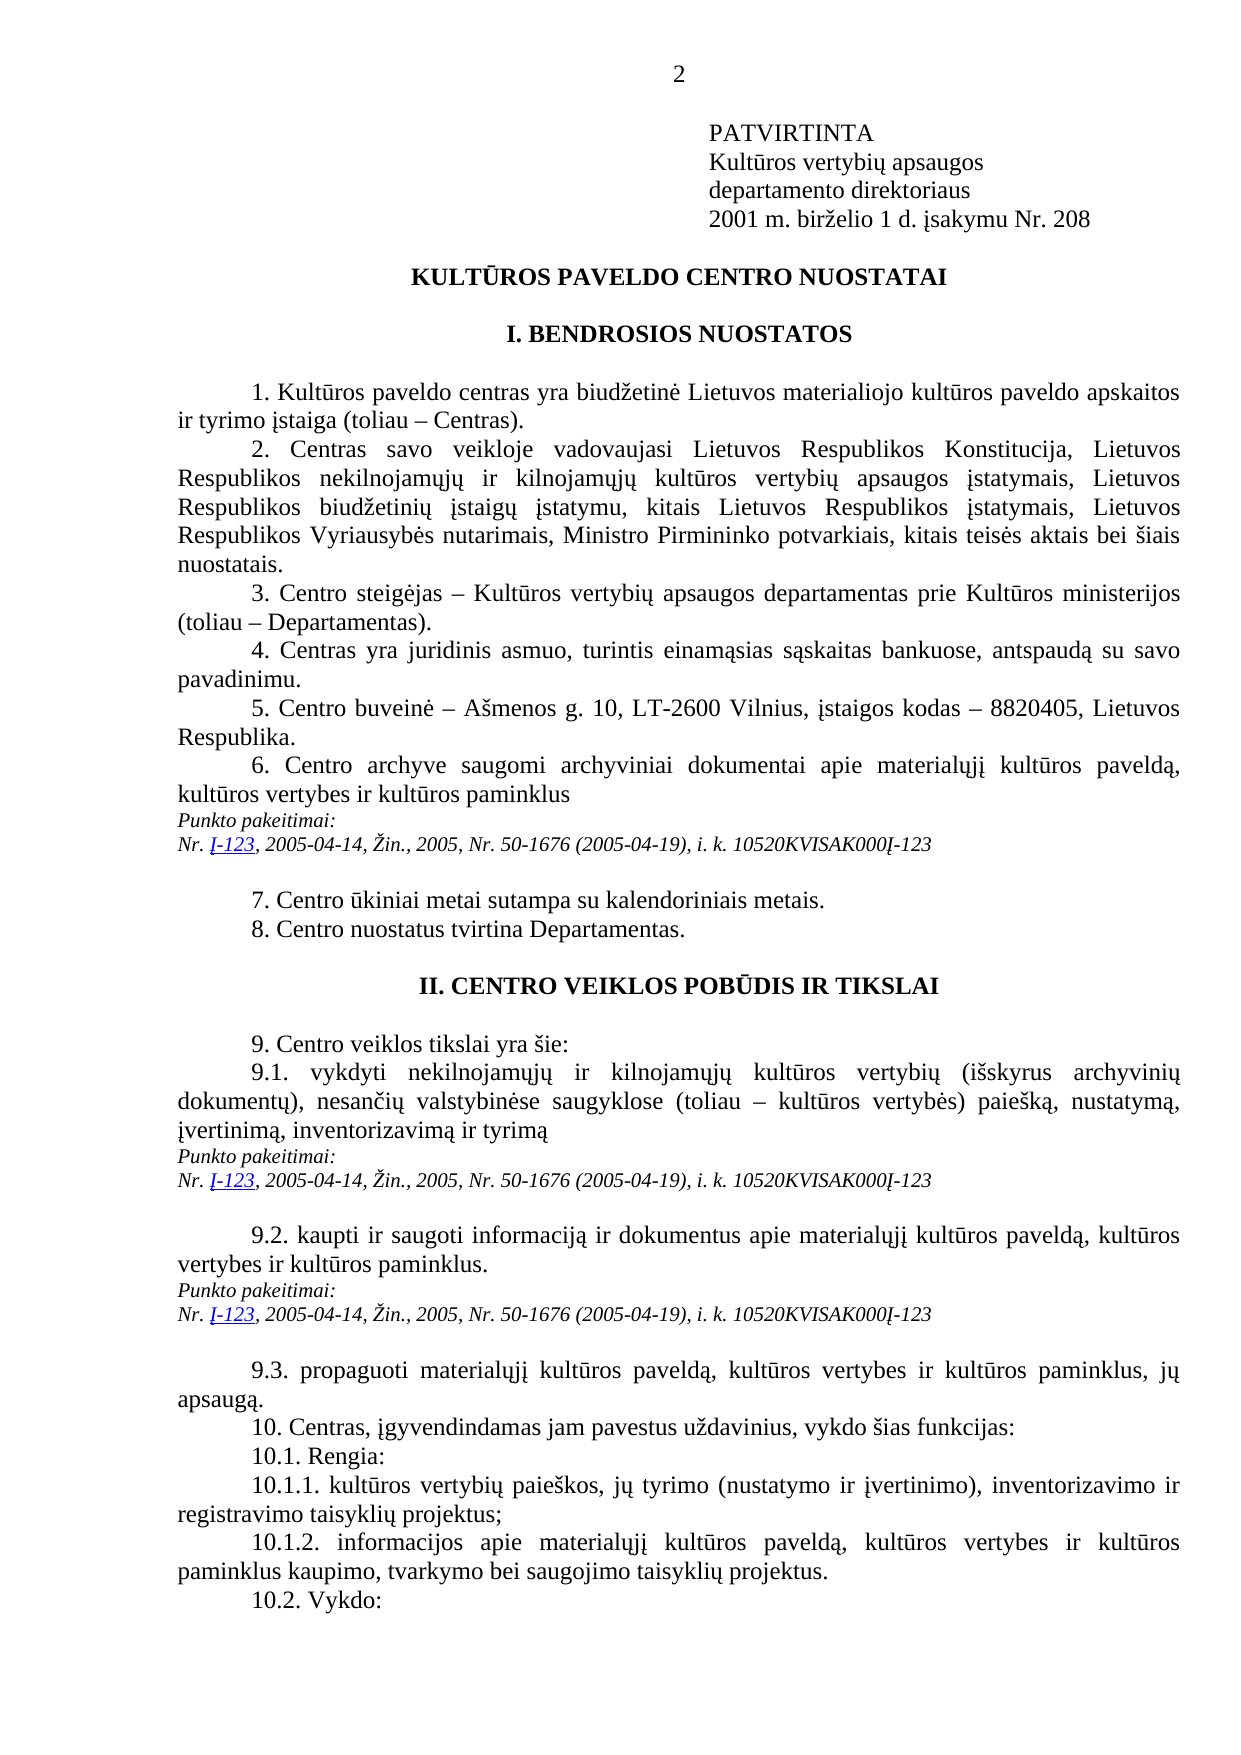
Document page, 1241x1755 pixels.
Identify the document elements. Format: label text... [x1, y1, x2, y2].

text 10.1.1. kultūros vertybių paieškos, jų tyrimo (nustatymo ir įvertinimo), inventorizavimo ir registravimo taisyklių projektus; [177, 1470, 1181, 1527]
text 9.1. vykdyti nekilnojamųjų ir kilnojamųjų kultūros vertybių (išskyrus archyvinių dokumentų), nesančių valstybinėse saugyklose (toliau – kultūros vertybės) paiešką, nustatymą, įvertinimą, inventorizavimą ir tyrimą [177, 1057, 1181, 1144]
text Nr. Į-123, 2005-04-14, Žin., 2005, Nr. 50-1676 (2005-04-19), i. k. 10520KVISAK000Į-123 [177, 1302, 1181, 1326]
text 10.1.2. informacijos apie materialųjį kultūros paveldą, kultūros vertybes ir kultūros paminklus kaupimo, tvarkymo bei saugojimo taisyklių projektus. [177, 1527, 1181, 1585]
text 6. Centro archyve saugomi archyviniai dokumentai apie materialųjį kultūros paveldą, kultūros vertybes ir kultūros paminklus [177, 751, 1181, 808]
text 2001 m. birželio 1 d. įsakymu Nr. 208 [177, 204, 1181, 233]
text 10.2. Vykdo: [177, 1585, 1181, 1614]
text Nr. Į-123, 2005-04-14, Žin., 2005, Nr. 50-1676 (2005-04-19), i. k. 10520KVISAK000Į-123 [177, 1168, 1181, 1192]
text II. CENTRO VEIKLOS POBŪDIS IR TIKSLAI [177, 971, 1181, 1000]
text 10.1. Rengia: [177, 1441, 1181, 1470]
text Nr. Į-123, 2005-04-14, Žin., 2005, Nr. 50-1676 (2005-04-19), i. k. 10520KVISAK000Į-123 [177, 832, 1181, 856]
text 7. Centro ūkiniai metai sutampa su kalendoriniais metais. [177, 885, 1181, 914]
text 1. Kultūros paveldo centras yra biudžetinė Lietuvos materialiojo kultūros paveldo apskaitos ir tyrimo įstaiga (toliau – Centras). [177, 377, 1181, 434]
text Punkto pakeitimai: [177, 1144, 1181, 1168]
text 3. Centro steigėjas – Kultūros vertybių apsaugos departamentas prie Kultūros ministerijos (toliau – Departamentas). [177, 578, 1181, 636]
text departamento direktoriaus [177, 176, 1181, 204]
text 10. Centras, įgyvendindamas jam pavestus uždavinius, vykdo šias funkcijas: [177, 1412, 1181, 1441]
text 9.3. propaguoti materialųjį kultūros paveldą, kultūros vertybes ir kultūros paminklus, jų apsaugą. [177, 1355, 1181, 1412]
text KULTŪROS PAVELDO CENTRO NUOSTATAI [177, 262, 1181, 291]
text Kultūros vertybių apsaugos [177, 147, 1181, 176]
text Punkto pakeitimai: [177, 808, 1181, 832]
text 4. Centras yra juridinis asmuo, turintis einamąsias sąskaitas bankuose, antspaudą su savo pavadinimu. [177, 636, 1181, 693]
text 5. Centro buveinė – Ašmenos g. 10, LT-2600 Vilnius, įstaigos kodas – 8820405, Lietuvos Respublika. [177, 693, 1181, 751]
text 9.2. kaupti ir saugoti informaciją ir dokumentus apie materialųjį kultūros paveldą, kultūros vertybes ir kultūros paminklus. [177, 1221, 1181, 1278]
text 2. Centras savo veikloje vadovaujasi Lietuvos Respublikos Konstitucija, Lietuvos Respublikos nekilnojamųjų ir kilnojamųjų kultūros vertybių apsaugos įstatymais, Lietuvos Respublikos biudžetinių įstaigų įstatymu, kitais Lietuvos Respublikos įstatymais, Lietuvos Respublikos Vyriausybės nutarimais, Ministro Pirmininko potvarkiais, kitais teisės aktais bei šiais nuostatais. [177, 434, 1181, 578]
text I. Bendrosios nuostatos [177, 319, 1181, 348]
text 9. Centro veiklos tikslai yra šie: [177, 1029, 1181, 1057]
text Punkto pakeitimai: [177, 1278, 1181, 1302]
text 8. Centro nuostatus tvirtina Departamentas. [177, 914, 1181, 942]
text PATVIRTINTA [709, 118, 1181, 147]
